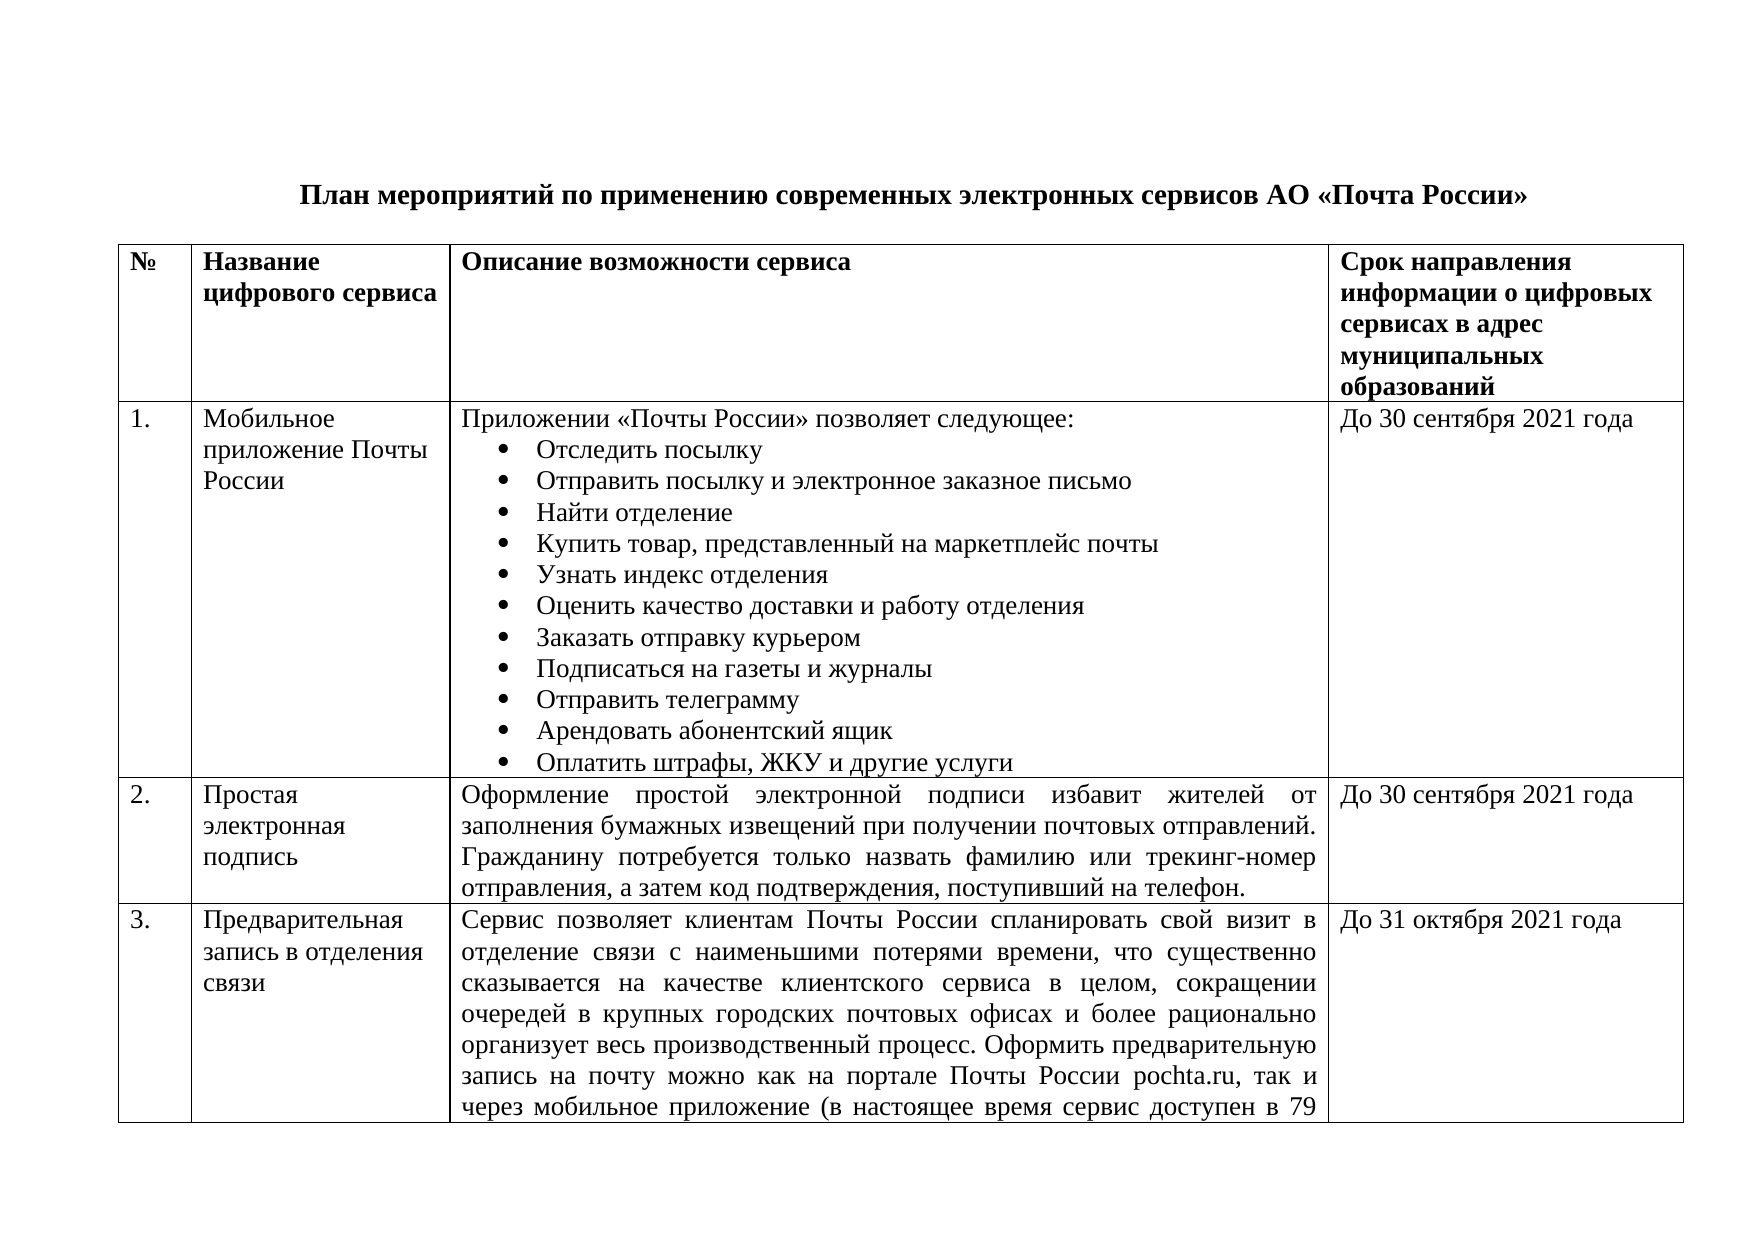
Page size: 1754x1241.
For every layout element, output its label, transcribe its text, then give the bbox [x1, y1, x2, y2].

table_header Срок направления информации о цифровых сервисах в адрес муниципальных образований [1329, 245, 1683, 401]
table_cell Оформление простой электронной подписи избавит жителей от заполнения бумажных извещений при получении почтовых отправлений. Гражданину потребуется только назвать фамилию или трекинг-номер отправления, а затем код подтверждения, поступивший на телефон. [451, 778, 1328, 903]
table_header № [119, 245, 191, 401]
table_cell Мобильное приложение Почты России [192, 402, 449, 777]
table_header Описание возможности сервиса [451, 245, 1328, 401]
table_cell Приложении «Почты России» позволяет следующее: Отследить посылку Отправить посылку и электронное заказное письмо Найти отделение Купить товар, представленный на маркетплейс почты Узнать индекс отделения Оценить качество доставки и работу отделения Заказать отправку курьером Подписаться на газеты и журналы Отправить телеграмму Арендовать абонентский ящик Оплатить штрафы, ЖКУ и другие услуги [451, 402, 1328, 777]
table_cell 1. [119, 402, 191, 777]
table_cell 3. [119, 904, 191, 1122]
table_cell Простая электронная подпись [192, 778, 449, 903]
table_cell Сервис позволяет клиентам Почты России спланировать свой визит в отделение связи с наименьшими потерями времени, что существенно сказывается на качестве клиентского сервиса в целом, сокращении очередей в крупных городских почтовых офисах и более рационально организует весь производственный процесс. Оформить предварительную запись на почту можно как на портале Почты России pochta.ru, так и через мобильное приложение (в настоящее время сервис доступен в 79 [451, 904, 1328, 1122]
table_cell Предварительная запись в отделения связи [192, 904, 449, 1122]
table_cell До 30 сентября 2021 года [1329, 402, 1683, 777]
text План мероприятий по применению современных электронных сервисов АО «Почта России» [118, 177, 1636, 244]
table_header Название цифрового сервиса [192, 245, 449, 401]
table_cell До 30 сентября 2021 года [1329, 778, 1683, 903]
table_cell 2. [119, 778, 191, 903]
table_cell До 31 октября 2021 года [1329, 904, 1683, 1122]
